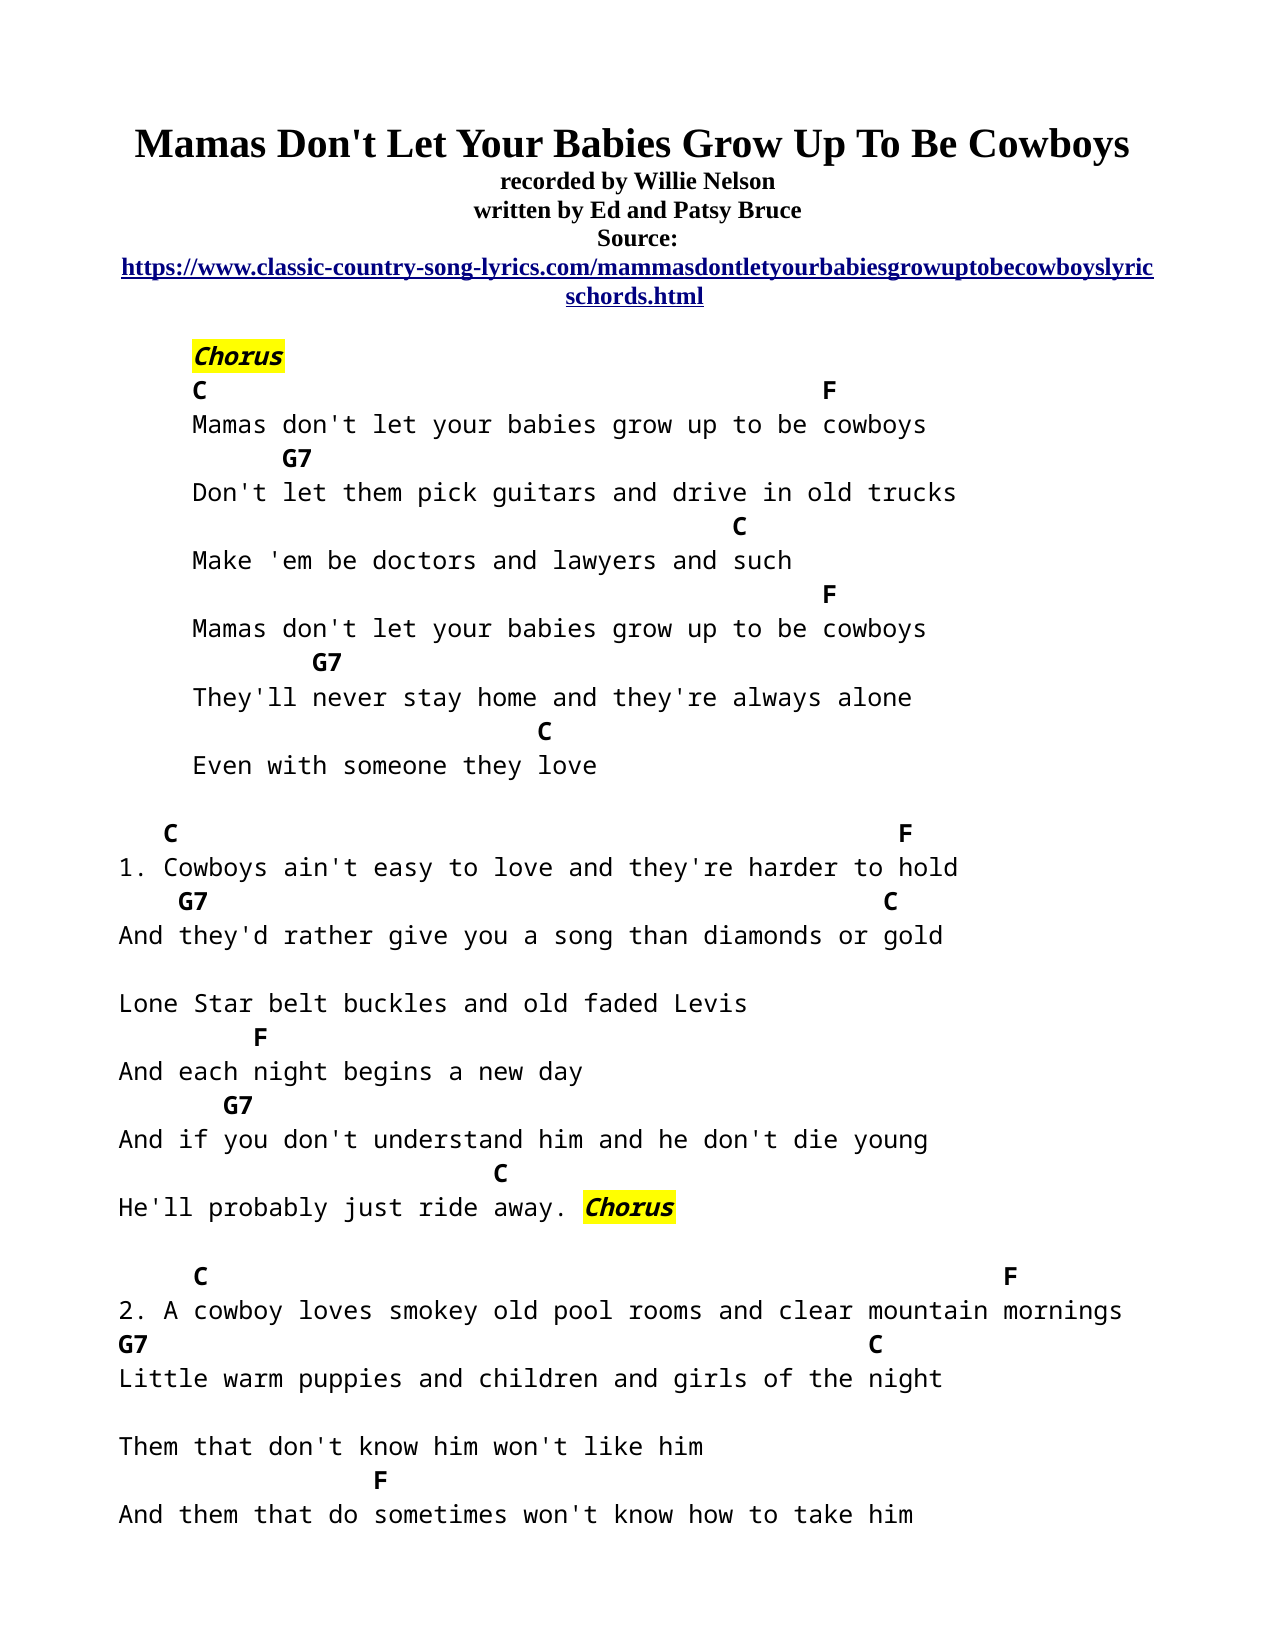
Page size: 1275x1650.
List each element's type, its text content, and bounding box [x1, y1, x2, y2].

text C F [118, 1258, 1157, 1292]
text Mamas Don't Let Your Babies Grow Up To Be Cowboys [118, 118, 1157, 166]
text He'll probably just ride away. Chorus [118, 1190, 1157, 1224]
text C [118, 1156, 1157, 1190]
text They'll never stay home and they're always alone [192, 679, 1157, 713]
text C [192, 713, 1157, 747]
text G7 [192, 441, 1157, 475]
text And each night begins a new day [118, 1054, 1157, 1088]
text Source: https://www.classic-country-song-lyrics.com/mammasdontletyourbabiesgrowuptobecowboyslyricschords.html [118, 223, 1157, 310]
text C F [192, 373, 1157, 407]
text 2. A cowboy loves smokey old pool rooms and clear mountain mornings [118, 1292, 1157, 1326]
text Mamas don't let your babies grow up to be cowboys [192, 611, 1157, 645]
text And if you don't understand him and he don't die young [118, 1122, 1157, 1156]
text Chorus [192, 338, 1157, 373]
text Don't let them pick guitars and drive in old trucks [192, 475, 1157, 509]
text F [118, 1020, 1157, 1054]
text Little warm puppies and children and girls of the night [118, 1360, 1157, 1394]
text C F [118, 815, 1157, 849]
text Mamas don't let your babies grow up to be cowboys [192, 407, 1157, 441]
text written by Ed and Patsy Bruce [118, 195, 1157, 223]
text F [192, 577, 1157, 611]
text Make 'em be doctors and lawyers and such [192, 543, 1157, 577]
text G7 C [118, 883, 1157, 918]
text F [118, 1463, 1157, 1497]
text Lone Star belt buckles and old faded Levis [118, 986, 1157, 1020]
text And they'd rather give you a song than diamonds or gold [118, 918, 1157, 952]
text G7 C [118, 1326, 1157, 1360]
text And them that do sometimes won't know how to take him [118, 1497, 1157, 1531]
text G7 [118, 1088, 1157, 1122]
text recorded by Willie Nelson [118, 166, 1157, 195]
text G7 [192, 645, 1157, 679]
text C [192, 509, 1157, 543]
text 1. Cowboys ain't easy to love and they're harder to hold [118, 849, 1157, 883]
text Even with someone they love [192, 747, 1157, 781]
text Them that don't know him won't like him [118, 1428, 1157, 1463]
